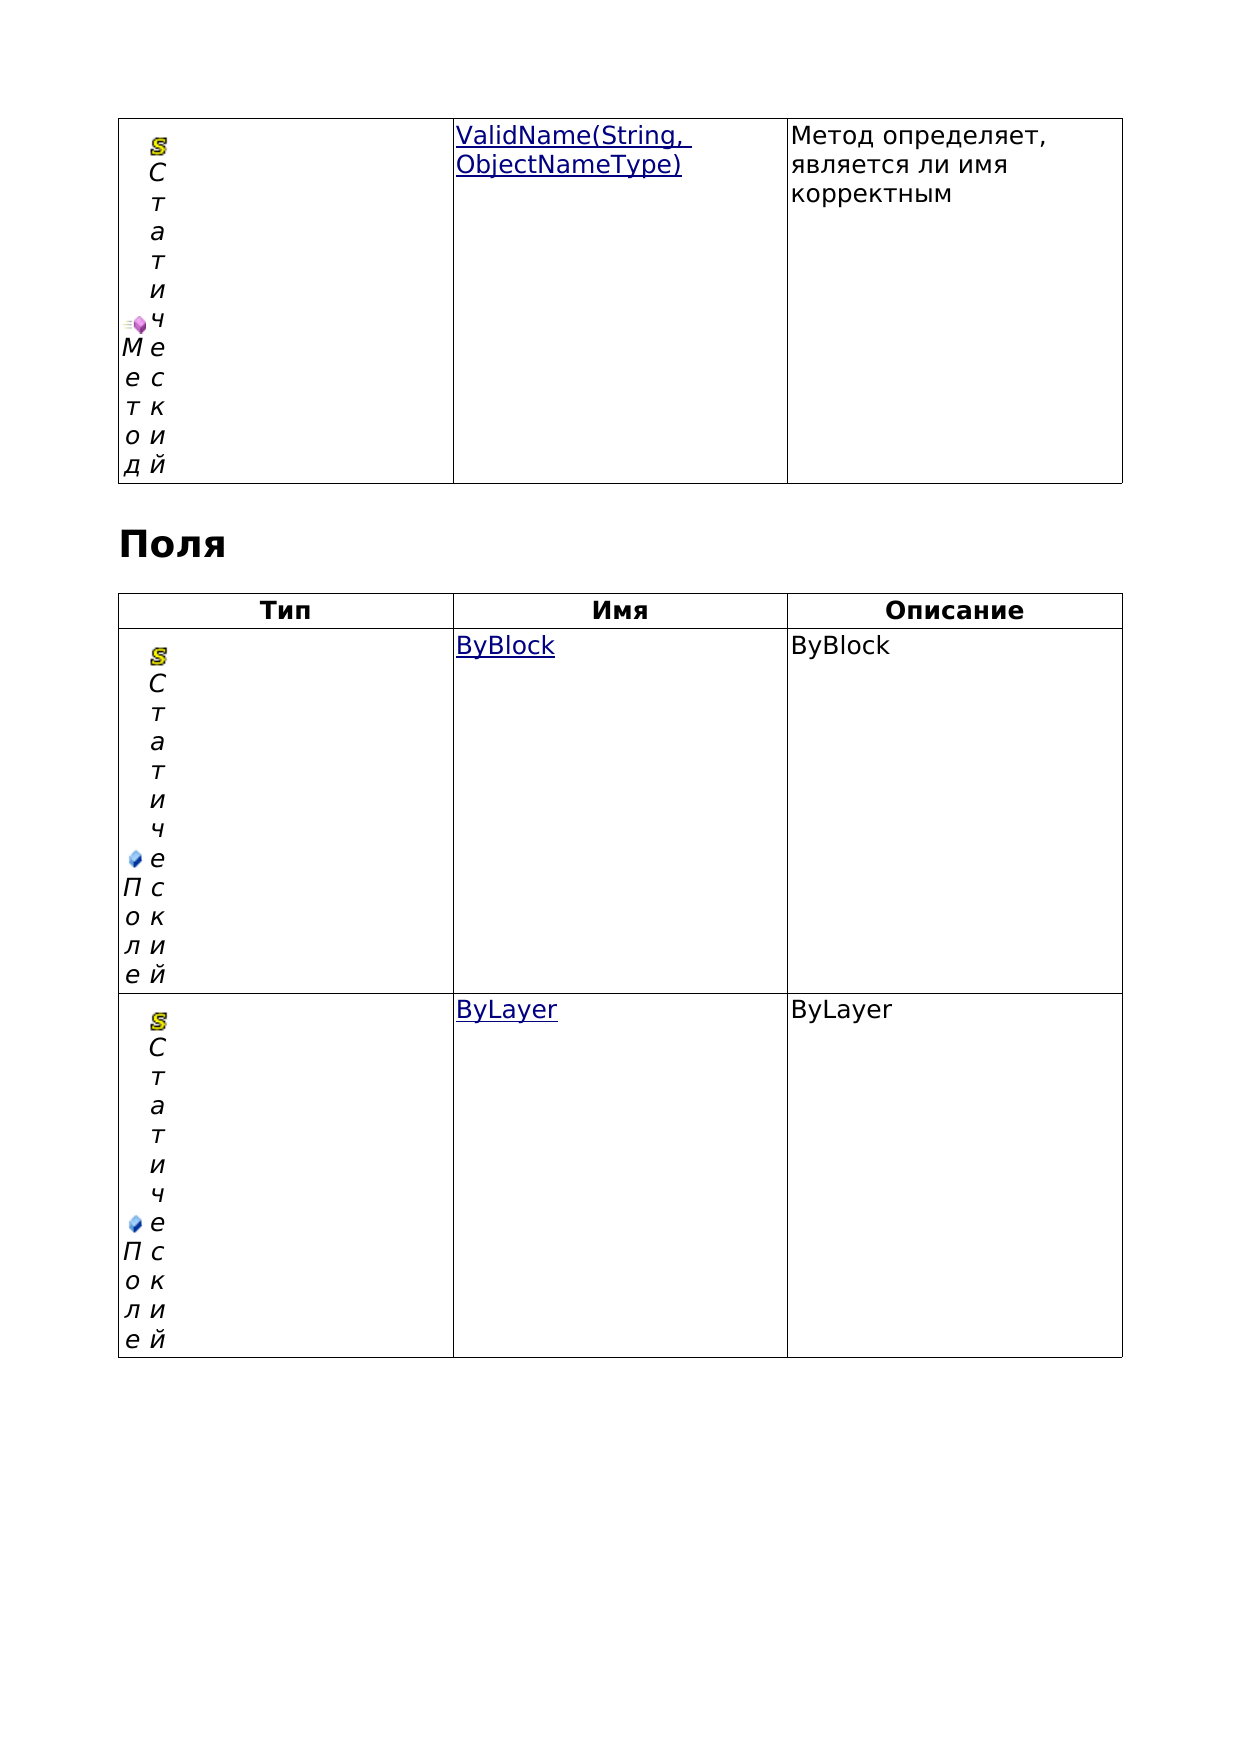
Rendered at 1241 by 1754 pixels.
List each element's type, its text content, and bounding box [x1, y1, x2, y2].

picture [121, 1212, 146, 1238]
table_cell [119, 629, 453, 993]
table_header Имя [454, 594, 787, 628]
table_cell ValidName(String, ObjectNameType) [454, 119, 787, 482]
picture [121, 316, 146, 334]
table_cell Метод определяет, является ли имя корректным [788, 119, 1122, 482]
table_cell [119, 119, 453, 482]
picture [146, 1008, 172, 1034]
table_cell ByBlock [454, 629, 787, 993]
table_cell [119, 994, 453, 1357]
picture [146, 643, 172, 669]
table_cell ByBlock [788, 629, 1122, 993]
picture [146, 133, 172, 159]
picture [121, 848, 146, 873]
subtitle Поля [118, 522, 1122, 566]
table_header Описание [788, 594, 1122, 628]
table_cell ByLayer [454, 994, 787, 1357]
table_cell ByLayer [788, 994, 1122, 1357]
table_header Тип [119, 594, 453, 628]
